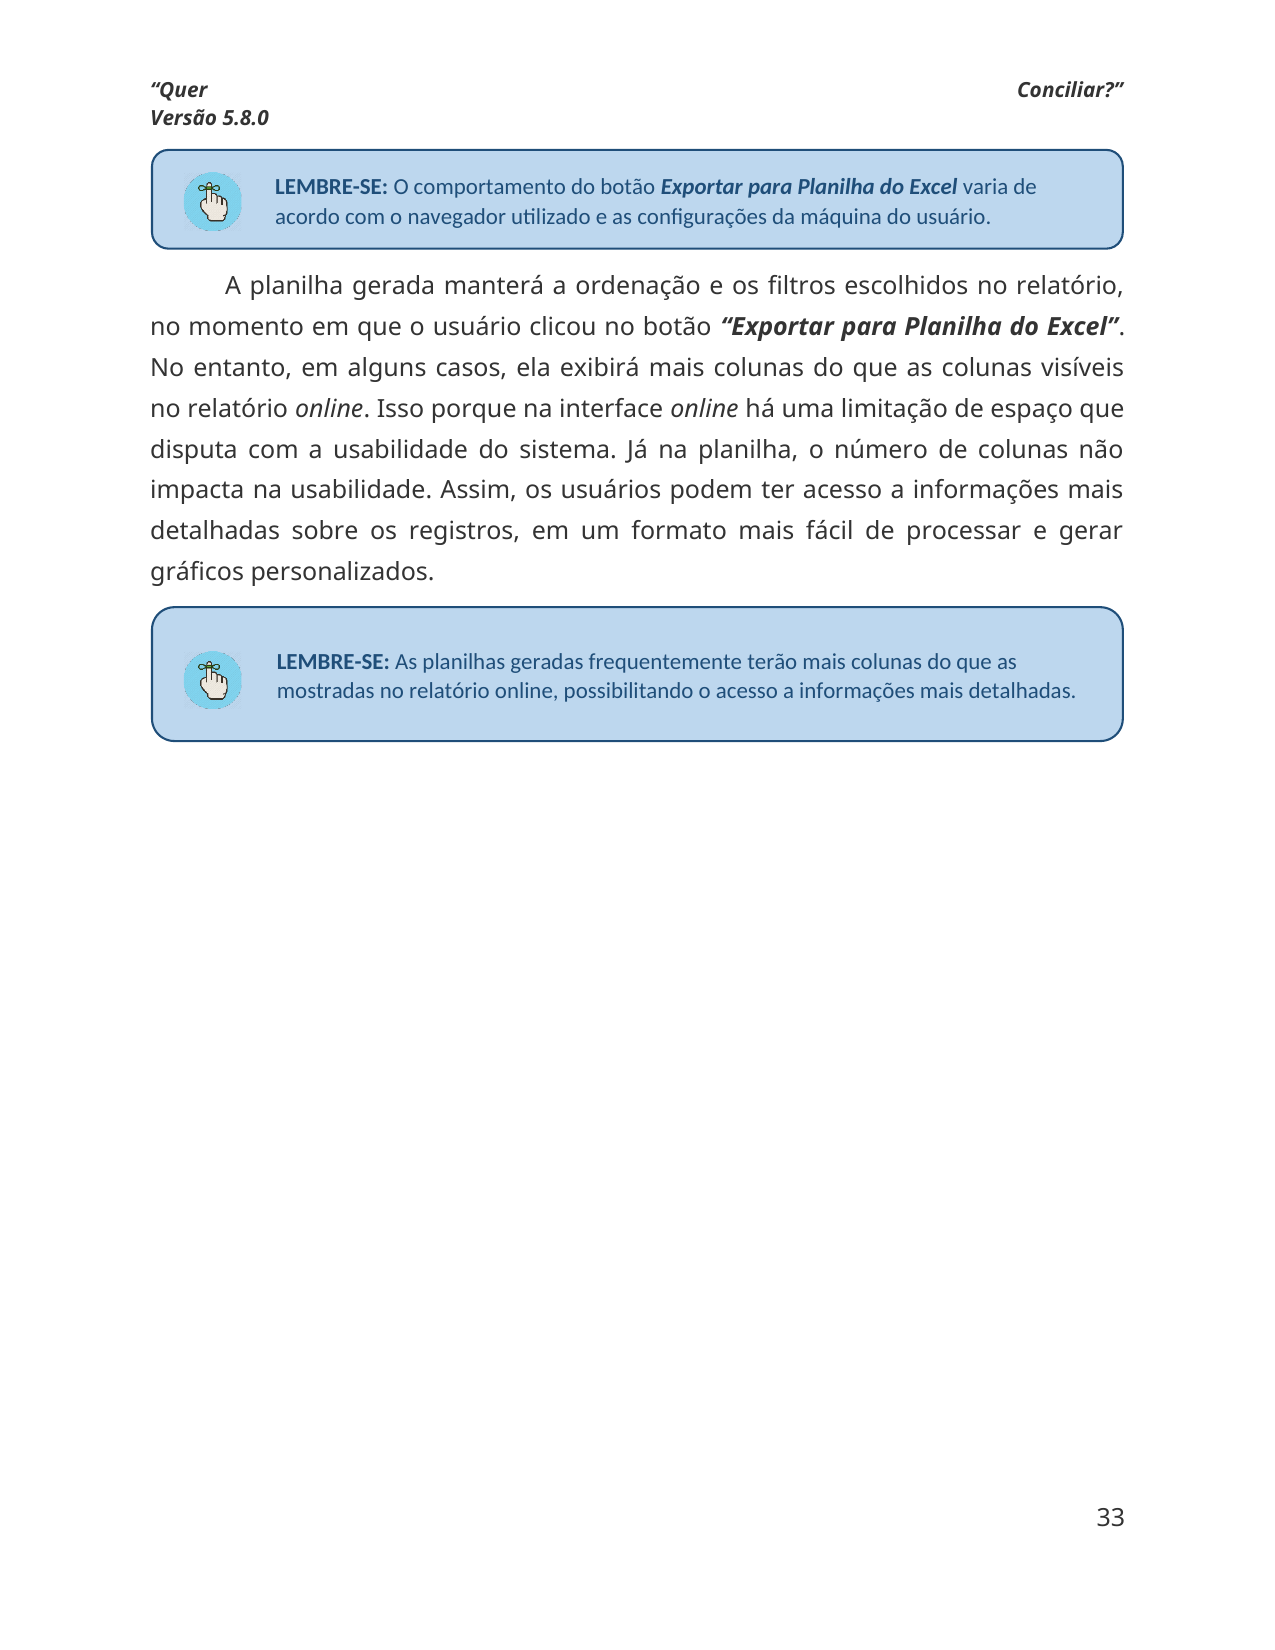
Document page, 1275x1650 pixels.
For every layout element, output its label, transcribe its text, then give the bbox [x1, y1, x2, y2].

text A planilha gerada manterá a ordenação e os filtros escolhidos no relatório, no momento em que o usuário clicou no botão “Exportar para Planilha do Excel”. No entanto, em alguns casos, ela exibirá mais colunas do que as colunas visíveis no relatório online. Isso porque na interface online há uma limitação de espaço que disputa com a usabilidade do sistema. Já na planilha, o número de colunas não impacta na usabilidade. Assim, os usuários podem ter acesso a informações mais detalhadas sobre os registros, em um formato mais fácil de processar e gerar gráficos personalizados. [150, 268, 1125, 588]
